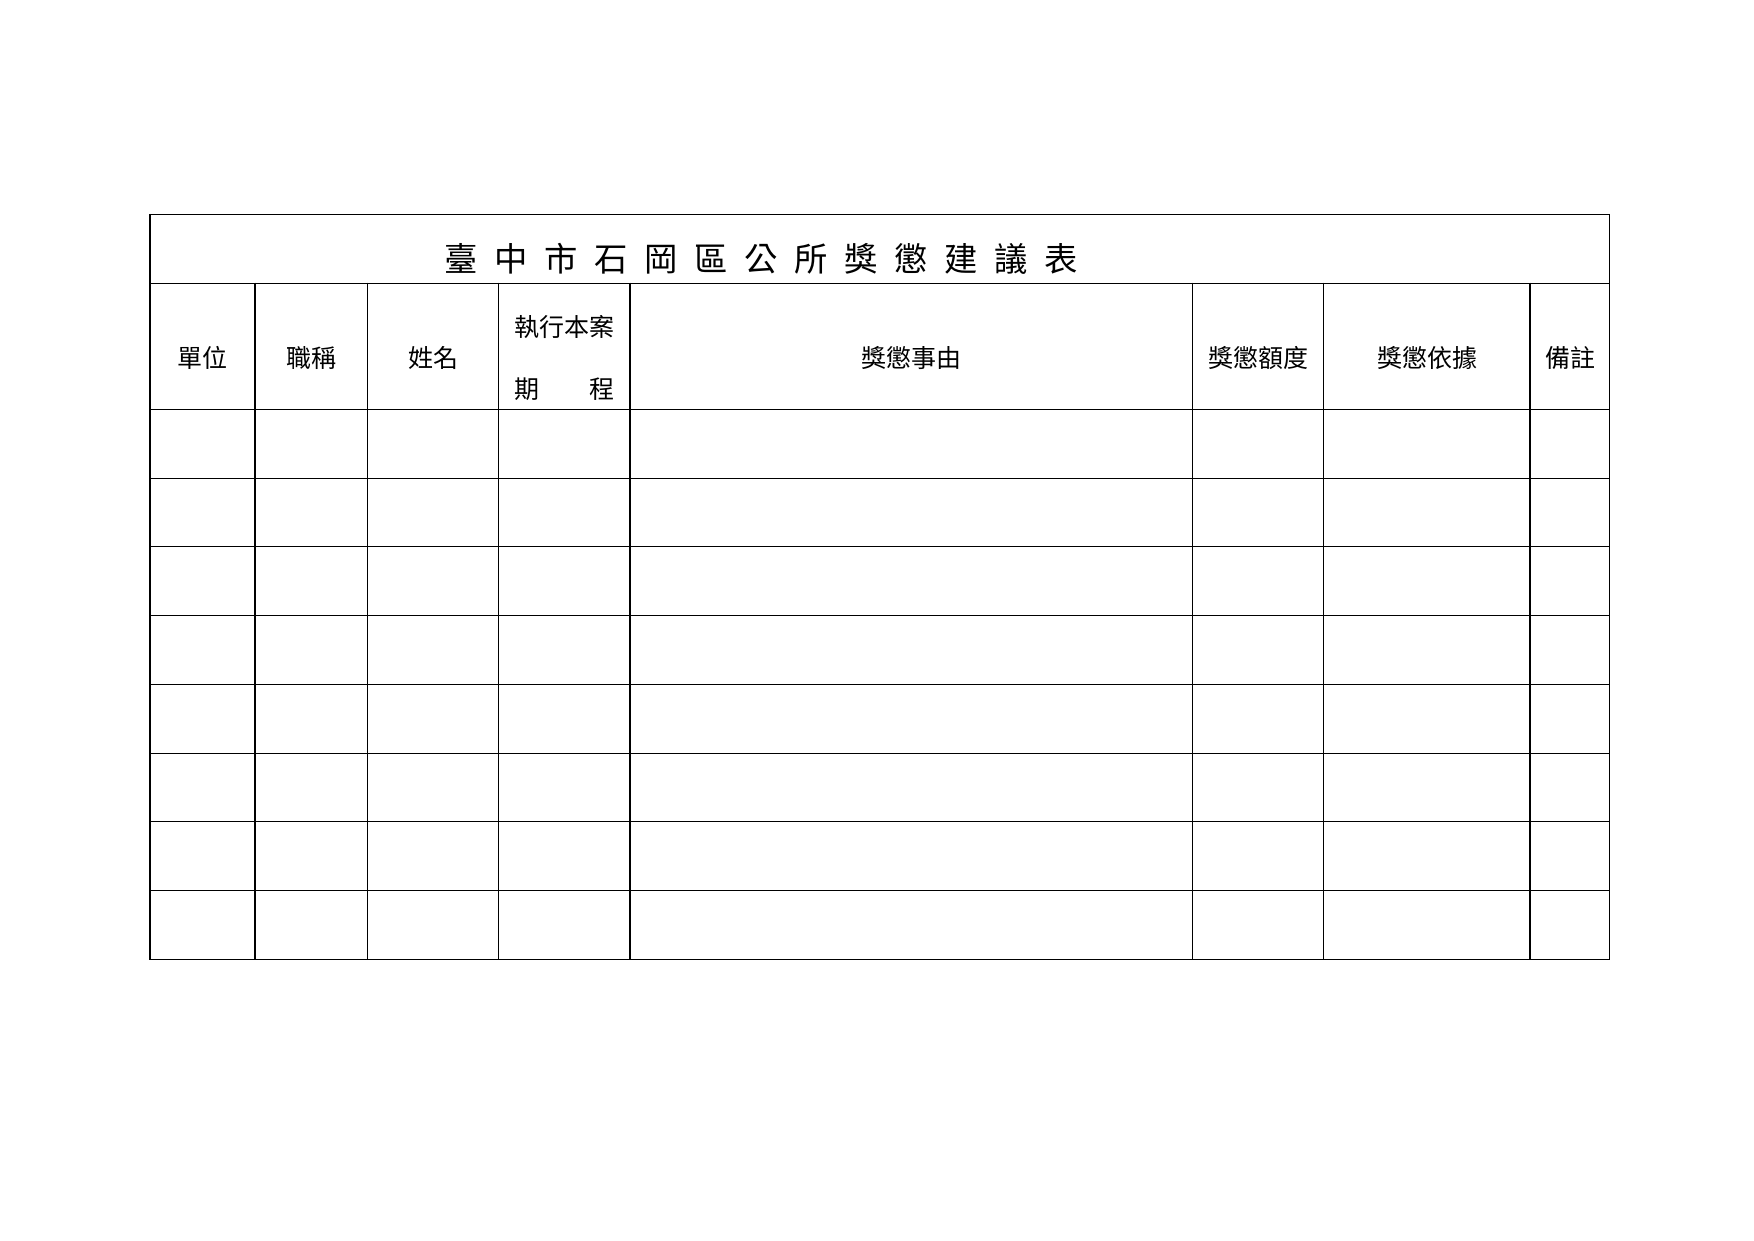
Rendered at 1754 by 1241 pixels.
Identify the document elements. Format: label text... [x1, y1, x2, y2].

table_cell [1324, 685, 1529, 752]
table_cell [151, 822, 254, 890]
table_cell [1193, 410, 1323, 477]
table_cell [1324, 754, 1529, 821]
table_cell [1324, 410, 1529, 477]
table_cell [368, 754, 498, 821]
table_cell [499, 891, 629, 959]
table_cell [1193, 685, 1323, 752]
table_cell [1531, 616, 1609, 684]
table_cell [368, 891, 498, 959]
table_cell [1531, 685, 1609, 752]
table_cell [631, 822, 1192, 890]
table_cell [631, 479, 1192, 546]
table_cell [1193, 547, 1323, 615]
table_cell [151, 547, 254, 615]
table_cell [368, 685, 498, 752]
table_cell [256, 891, 367, 959]
table_cell [256, 479, 367, 546]
table_cell [1324, 891, 1529, 959]
table_cell [151, 410, 254, 477]
table_cell 獎懲額度 [1193, 284, 1323, 409]
table_cell [631, 616, 1192, 684]
table_cell [151, 616, 254, 684]
table_cell [151, 891, 254, 959]
table_cell 單位 [151, 284, 254, 409]
table_cell [1193, 822, 1323, 890]
table_cell [1531, 479, 1609, 546]
table_cell [1531, 754, 1609, 821]
table_cell [1324, 616, 1529, 684]
table_cell [631, 410, 1192, 477]
table_cell [368, 822, 498, 890]
table_cell [368, 410, 498, 477]
table_cell 獎懲事由 [631, 284, 1192, 409]
table_cell [256, 616, 367, 684]
table_cell [499, 754, 629, 821]
table_cell [368, 616, 498, 684]
table_cell [499, 479, 629, 546]
table_cell [1531, 547, 1609, 615]
table_cell [256, 754, 367, 821]
table_cell [631, 754, 1192, 821]
table_cell [256, 547, 367, 615]
table_cell [499, 616, 629, 684]
table_cell [1531, 822, 1609, 890]
table_cell [368, 479, 498, 546]
table_cell [499, 410, 629, 477]
table_cell [1324, 822, 1529, 890]
table_cell [1193, 479, 1323, 546]
table_cell [256, 822, 367, 890]
table_cell [1531, 891, 1609, 959]
table_cell [256, 685, 367, 752]
table_cell [1531, 410, 1609, 477]
table_header 臺 中 市 石 岡 區 公 所 獎 懲 建 議 表 [151, 215, 1609, 283]
table_cell [631, 891, 1192, 959]
table_cell 姓名 [368, 284, 498, 409]
table_cell [1324, 547, 1529, 615]
table_cell 職稱 [256, 284, 367, 409]
table_cell 獎懲依據 [1324, 284, 1529, 409]
table_cell [499, 822, 629, 890]
table_cell [499, 685, 629, 752]
table_cell [151, 479, 254, 546]
table_cell 執行本案 期 程 [499, 284, 629, 409]
table_cell [151, 754, 254, 821]
table_cell [151, 685, 254, 752]
table_cell 備註 [1531, 284, 1609, 409]
table_cell [631, 685, 1192, 752]
table_cell [1193, 616, 1323, 684]
table_cell [1193, 754, 1323, 821]
table_cell [631, 547, 1192, 615]
table_cell [368, 547, 498, 615]
table_cell [1324, 479, 1529, 546]
table_cell [256, 410, 367, 477]
table_cell [499, 547, 629, 615]
table_cell [1193, 891, 1323, 959]
